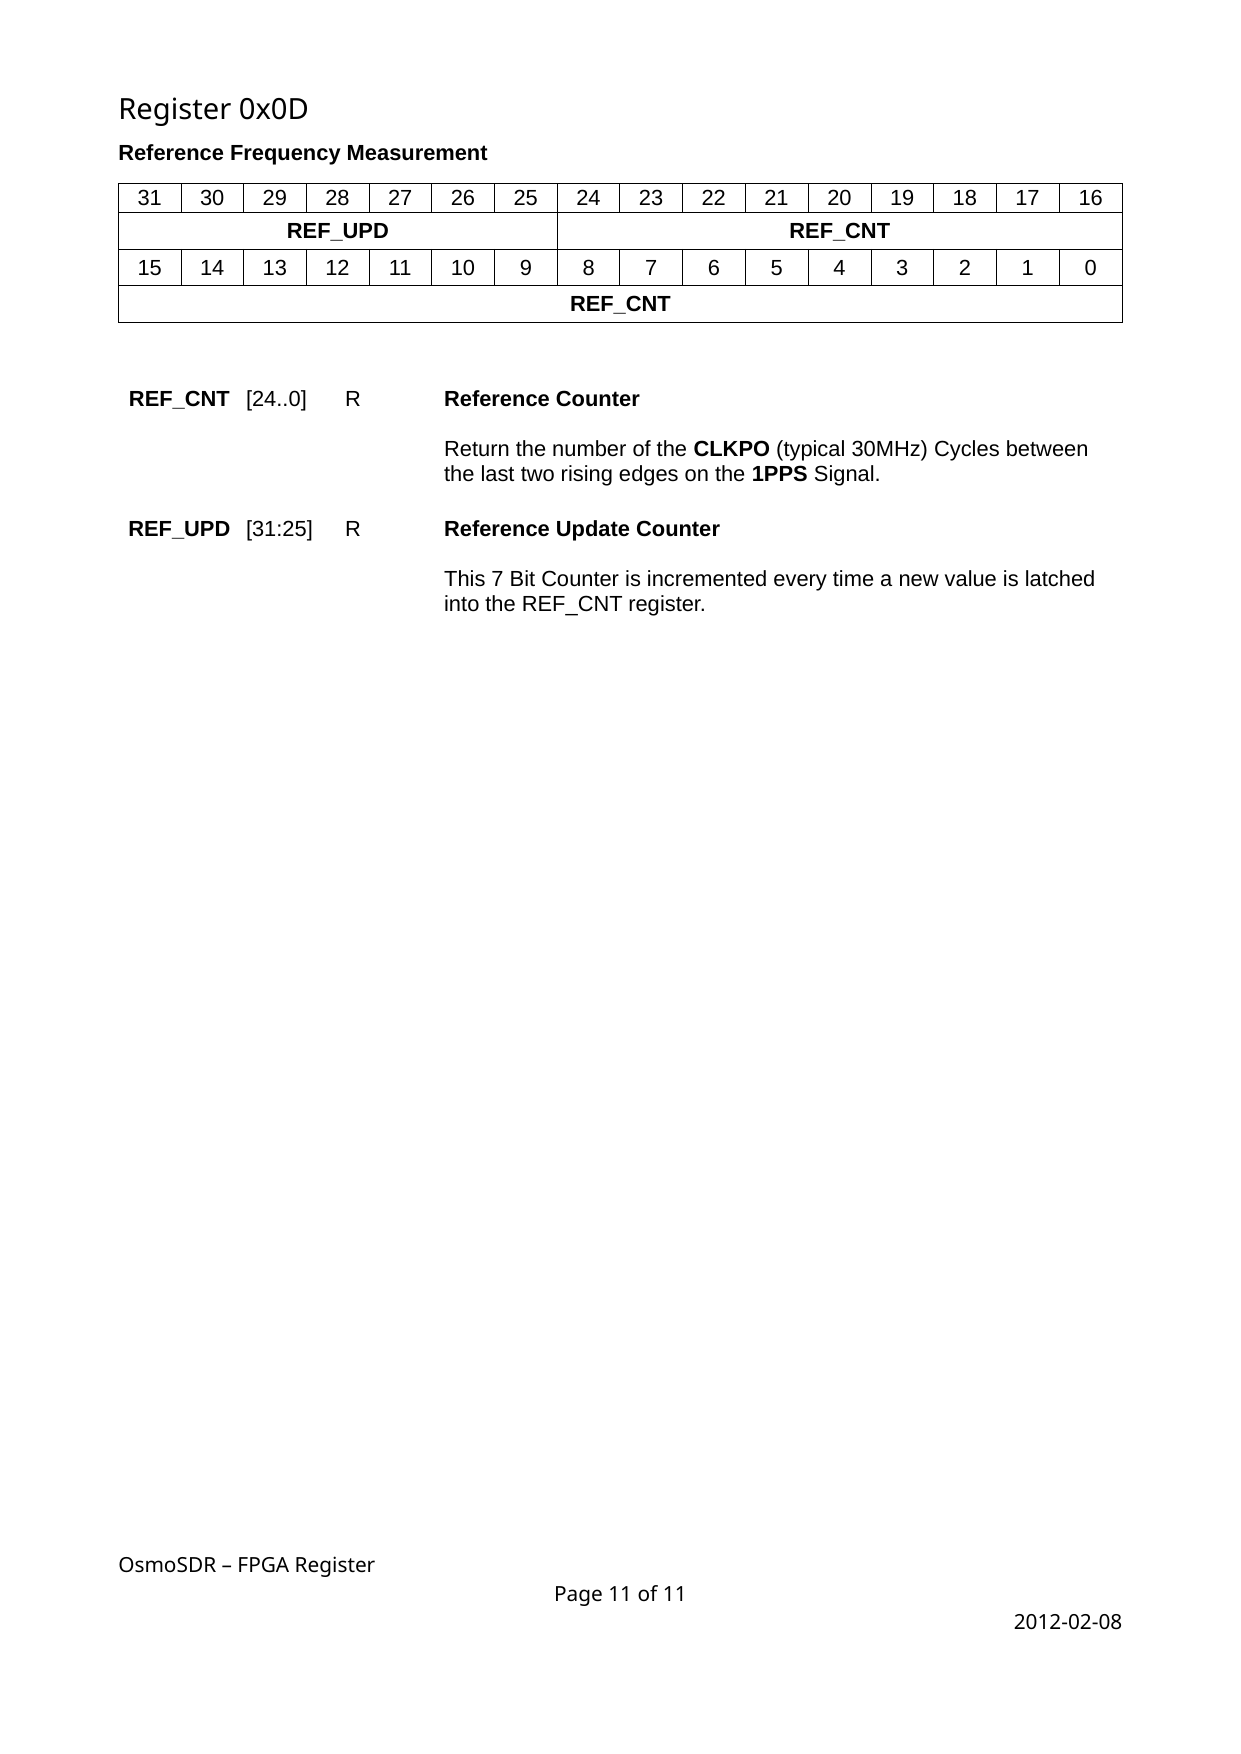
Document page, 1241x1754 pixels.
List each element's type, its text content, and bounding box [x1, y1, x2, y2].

table_header 30 [182, 184, 243, 212]
table_header 28 [307, 184, 369, 212]
table_cell 13 [244, 250, 306, 285]
table_cell 15 [119, 250, 181, 285]
table_header 16 [1060, 184, 1122, 212]
table_header 19 [872, 184, 933, 212]
table_header [24..0] [240, 380, 339, 510]
table_cell 8 [558, 250, 619, 285]
table_cell 14 [182, 250, 243, 285]
table_cell Reference Update Counter This 7 Bit Counter is incremented every time a new value is latched into the REF_CNT register. [438, 510, 1122, 622]
table_cell R [339, 510, 438, 622]
table_header R [339, 380, 438, 510]
table_cell 4 [809, 250, 871, 285]
table_cell 11 [370, 250, 431, 285]
subtitle Register 0x0D [118, 88, 1122, 128]
table_cell REF_UPD [118, 510, 240, 622]
table_header 20 [809, 184, 871, 212]
table_cell 5 [746, 250, 808, 285]
table_cell 0 [1060, 250, 1122, 285]
table_cell REF_CNT [558, 213, 1122, 249]
table_cell [31:25] [240, 510, 339, 622]
text Reference Frequency Measurement [118, 140, 1122, 165]
table_cell 7 [620, 250, 682, 285]
table_header 31 [119, 184, 181, 212]
table_cell 1 [997, 250, 1059, 285]
table_header 24 [558, 184, 619, 212]
table_header 18 [934, 184, 996, 212]
table_cell 9 [495, 250, 557, 285]
table_header 25 [495, 184, 557, 212]
table_cell 12 [307, 250, 369, 285]
table_header 23 [620, 184, 682, 212]
table_cell 6 [683, 250, 745, 285]
table_header 21 [746, 184, 808, 212]
table_header Reference Counter Return the number of the CLKPO (typical 30MHz) Cycles between the last two rising edges on the 1PPS Signal. [438, 380, 1122, 510]
table_cell 3 [872, 250, 933, 285]
table_header 17 [997, 184, 1059, 212]
table_cell REF_UPD [119, 213, 557, 249]
table_cell REF_CNT [119, 286, 1122, 322]
table_header 29 [244, 184, 306, 212]
table_header 27 [370, 184, 431, 212]
table_header 26 [432, 184, 494, 212]
table_header 22 [683, 184, 745, 212]
table_cell 10 [432, 250, 494, 285]
table_cell 2 [934, 250, 996, 285]
table_header REF_CNT [118, 380, 240, 510]
